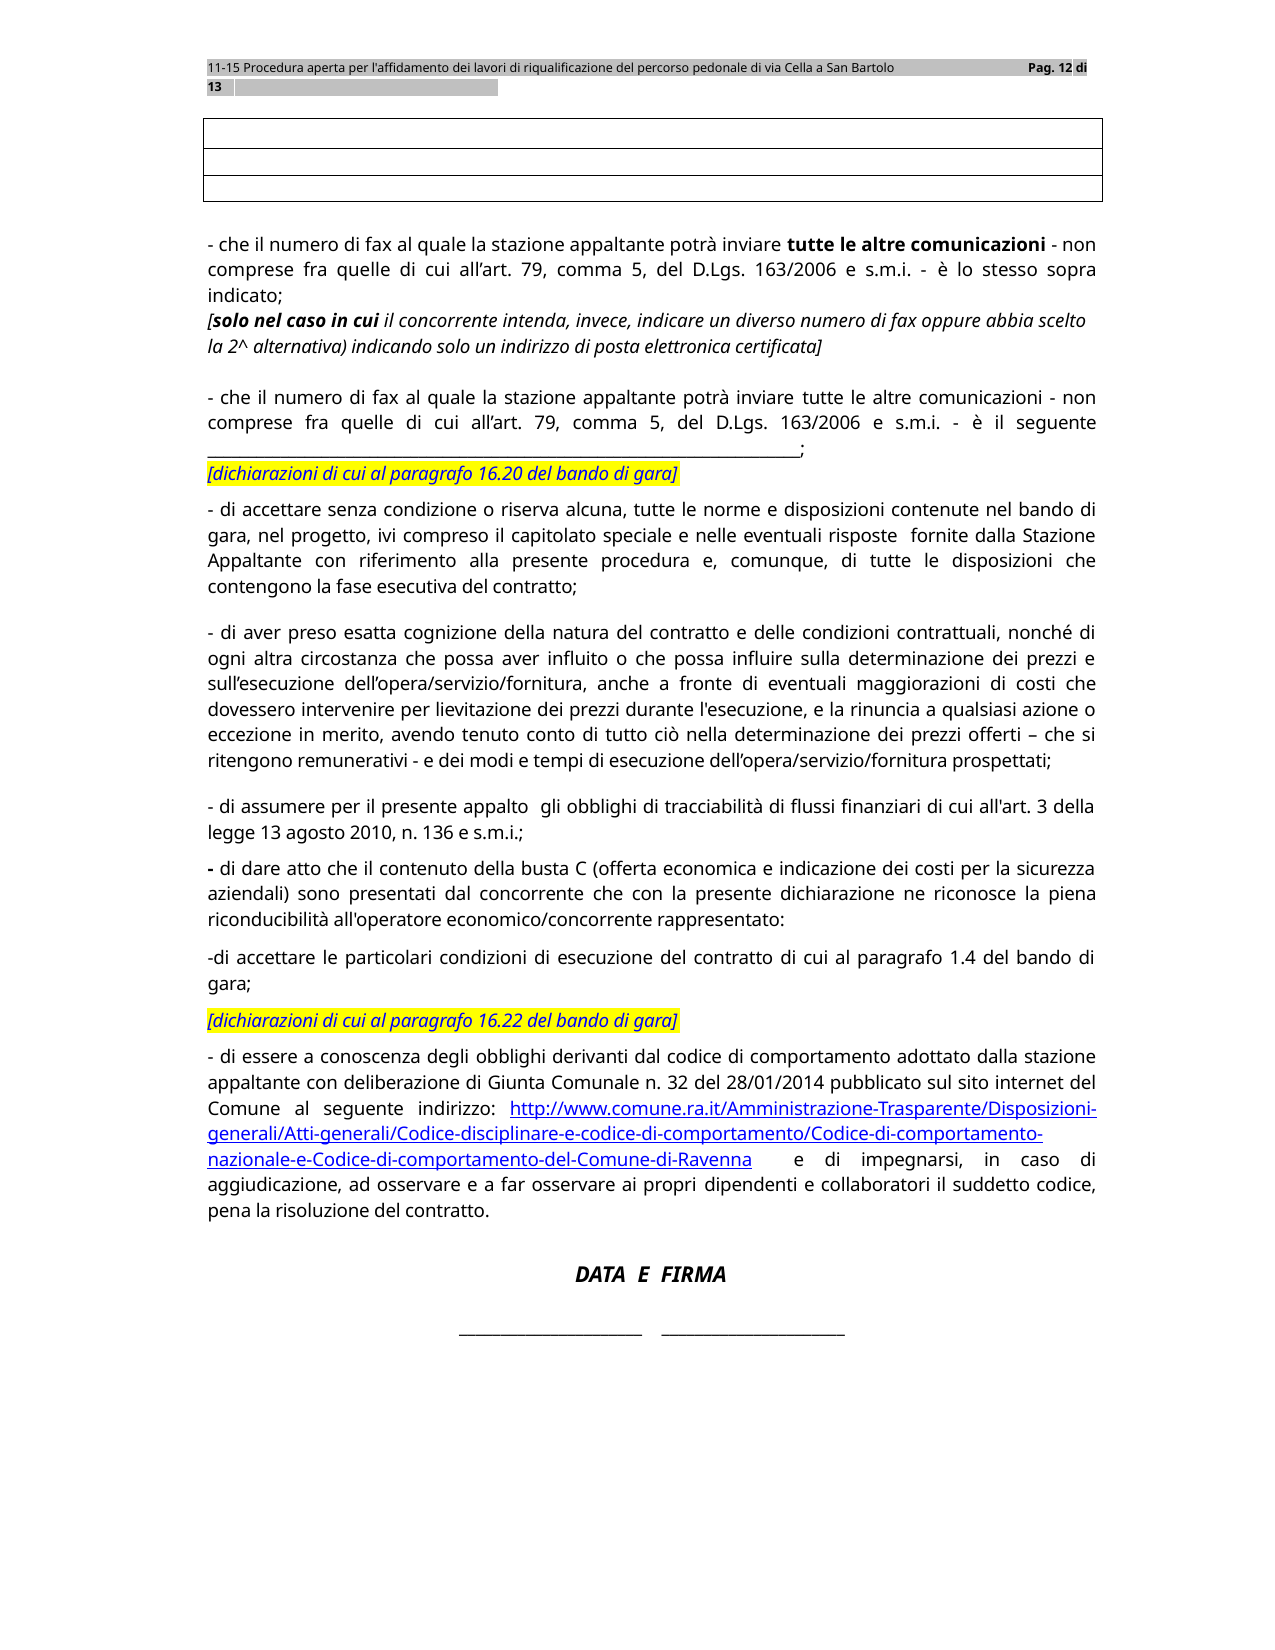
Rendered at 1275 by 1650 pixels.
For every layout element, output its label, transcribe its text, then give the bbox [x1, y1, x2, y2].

list -di accettare le particolari condizioni di esecuzione del contratto di cui al paragrafo 1.4 del bando di gara; [207, 944, 1097, 995]
text [solo nel caso in cui il concorrente intenda, invece, indicare un diverso numero di fax oppure abbia scelto la 2^ alternativa) indicando solo un indirizzo di posta elettronica certificata] [207, 307, 1097, 358]
table_cell [204, 149, 1102, 174]
text - che il numero di fax al quale la stazione appaltante potrà inviare tutte le altre comunicazioni - non comprese fra quelle di cui all’art. 79, comma 5, del D.Lgs. 163/2006 e s.m.i. - è il seguente _________________________________________________________________________; [207, 384, 1097, 461]
text - che il numero di fax al quale la stazione appaltante potrà inviare tutte le altre comunicazioni - non comprese fra quelle di cui all’art. 79, comma 5, del D.Lgs. 163/2006 e s.m.i. - è lo stesso sopra indicato; [207, 231, 1097, 307]
list - di dare atto che il contenuto della busta C (offerta economica e indicazione dei costi per la sicurezza aziendali) sono presentati dal concorrente che con la presente dichiarazione ne riconosce la piena riconducibilità all'operatore economico/concorrente rappresentato: [207, 855, 1097, 932]
table_header [204, 119, 1102, 148]
text ______________________ ______________________ [207, 1314, 1097, 1339]
text DATA E FIRMA [207, 1258, 1097, 1288]
text [dichiarazioni di cui al paragrafo 16.20 del bando di gara] [207, 461, 1097, 486]
list - di aver preso esatta cognizione della natura del contratto e delle condizioni contrattuali, nonché di ogni altra circostanza che possa aver influito o che possa influire sulla determinazione dei prezzi e sull’esecuzione dell’opera/servizio/fornitura, anche a fronte di eventuali maggiorazioni di costi che dovessero intervenire per lievitazione dei prezzi durante l'esecuzione, e la rinuncia a qualsiasi azione o eccezione in merito, avendo tenuto conto di tutto ciò nella determinazione dei prezzi offerti – che si ritengono remunerativi - e dei modi e tempi di esecuzione dell’opera/servizio/fornitura prospettati; [207, 619, 1097, 772]
list - di assumere per il presente appalto gli obblighi di tracciabilità di flussi finanziari di cui all'art. 3 della legge 13 agosto 2010, n. 136 e s.m.i.; [207, 793, 1097, 844]
text [dichiarazioni di cui al paragrafo 16.22 del bando di gara] [207, 1008, 1097, 1033]
list - di accettare senza condizione o riserva alcuna, tutte le norme e disposizioni contenute nel bando di gara, nel progetto, ivi compreso il capitolato speciale e nelle eventuali risposte fornite dalla Stazione Appaltante con riferimento alla presente procedura e, comunque, di tutte le disposizioni che contengono la fase esecutiva del contratto; [207, 496, 1097, 598]
table_cell [204, 176, 1102, 201]
text - di essere a conoscenza degli obblighi derivanti dal codice di comportamento adottato dalla stazione appaltante con deliberazione di Giunta Comunale n. 32 del 28/01/2014 pubblicato sul sito internet del Comune al seguente indirizzo: http://www.comune.ra.it/Amministrazione-Trasparente/Disposizioni-generali/Atti-generali/Codice-disciplinare-e-codice-di-comportamento/Codice-di-comportamento-nazionale-e-Codice-di-comportamento-del-Comune-di-Ravenna e di impegnarsi, in caso di aggiudicazione, ad osservare e a far osservare ai propri dipendenti e collaboratori il suddetto codice, pena la risoluzione del contratto. [207, 1044, 1097, 1222]
